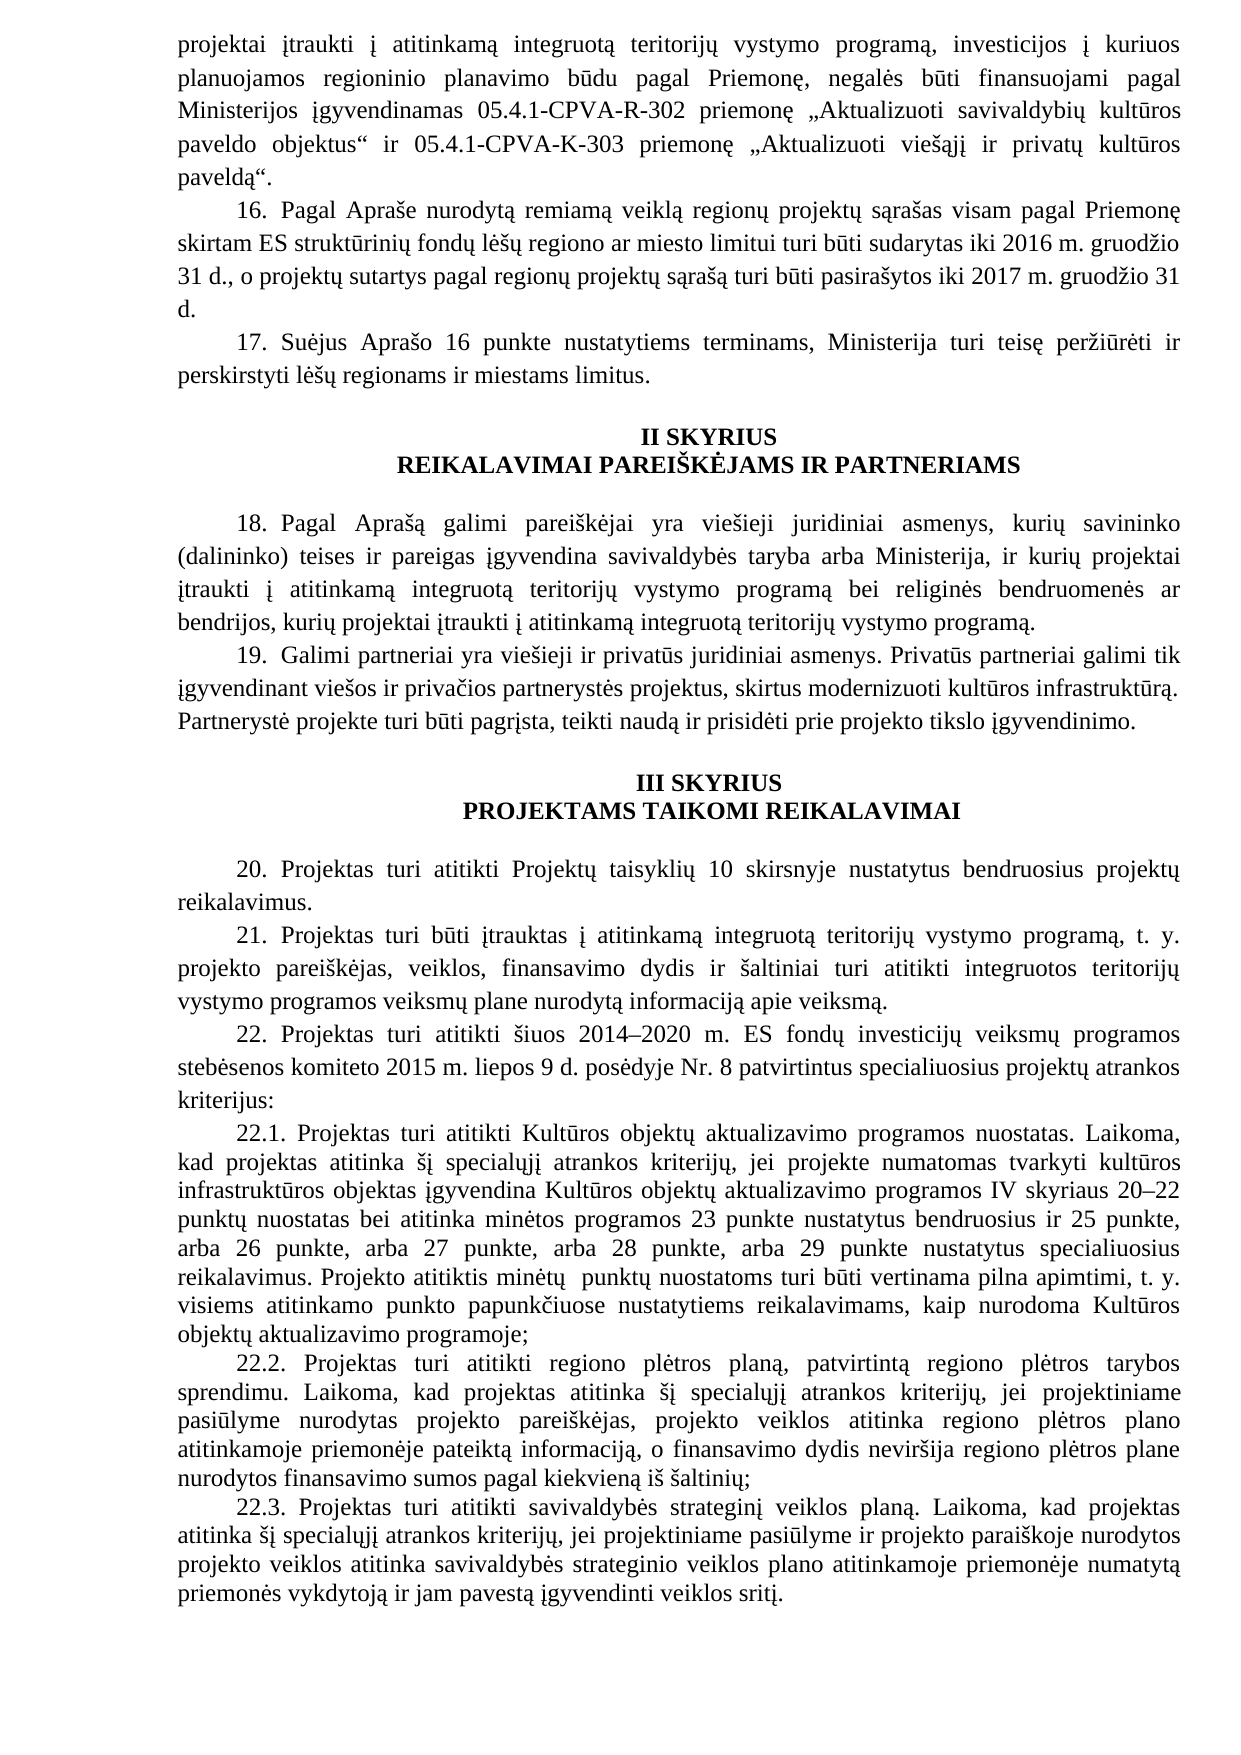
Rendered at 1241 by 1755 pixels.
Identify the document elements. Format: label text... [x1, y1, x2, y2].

text III SKYRIUS [177, 768, 1181, 796]
text 17. Suėjus Aprašo 16 punkte nustatytiems terminams, Ministerija turi teisę peržiūrėti ir perskirstyti lėšų regionams ir miestams limitus. [177, 327, 1181, 388]
text 22.2. Projektas turi atitikti regiono plėtros planą, patvirtintą regiono plėtros tarybos sprendimu. Laikoma, kad projektas atitinka šį specialųjį atrankos kriterijų, jei projektiniame pasiūlyme nurodytas projekto pareiškėjas, projekto veiklos atitinka regiono plėtros plano atitinkamoje priemonėje pateiktą informaciją, o finansavimo dydis neviršija regiono plėtros plane nurodytos finansavimo sumos pagal kiekvieną iš šaltinių; [177, 1348, 1181, 1492]
text projektai įtraukti į atitinkamą integruotą teritorijų vystymo programą, investicijos į kuriuos planuojamos regioninio planavimo būdu pagal Priemonę, negalės būti finansuojami pagal Ministerijos įgyvendinamas 05.4.1-CPVA-R-302 priemonę „Aktualizuoti savivaldybių kultūros paveldo objektus“ ir 05.4.1-CPVA-K-303 priemonę „Aktualizuoti viešąjį ir privatų kultūros paveldą“. [177, 29, 1181, 190]
text REIKALAVIMAI PAREIŠKĖJAMS IR PARTNERIAMS [177, 450, 1181, 479]
text 22.1. Projektas turi atitikti Kultūros objektų aktualizavimo programos nuostatas. Laikoma, kad projektas atitinka šį specialųjį atrankos kriterijų, jei projekte numatomas tvarkyti kultūros infrastruktūros objektas įgyvendina Kultūros objektų aktualizavimo programos IV skyriaus 20–22 punktų nuostatas bei atitinka minėtos programos 23 punkte nustatytus bendruosius ir 25 punkte, arba 26 punkte, arba 27 punkte, arba 28 punkte, arba 29 punkte nustatytus specialiuosius reikalavimus. Projekto atitiktis minėtų punktų nuostatoms turi būti vertinama pilna apimtimi, t. y. visiems atitinkamo punkto papunkčiuose nustatytiems reikalavimams, kaip nurodoma Kultūros objektų aktualizavimo programoje; [177, 1118, 1181, 1348]
text 18. Pagal Aprašą galimi pareiškėjai yra viešieji juridiniai asmenys, kurių savininko (dalininko) teises ir pareigas įgyvendina savivaldybės taryba arba Ministerija, ir kurių projektai įtraukti į atitinkamą integruotą teritorijų vystymo programą bei religinės bendruomenės ar bendrijos, kurių projektai įtraukti į atitinkamą integruotą teritorijų vystymo programą. [177, 508, 1181, 636]
text 22.3. Projektas turi atitikti savivaldybės strateginį veiklos planą. Laikoma, kad projektas atitinka šį specialųjį atrankos kriterijų, jei projektiniame pasiūlyme ir projekto paraiškoje nurodytos projekto veiklos atitinka savivaldybės strateginio veiklos plano atitinkamoje priemonėje numatytą priemonės vykdytoją ir jam pavestą įgyvendinti veiklos sritį. [177, 1492, 1181, 1607]
text II SKYRIUS [177, 422, 1181, 450]
text PROJEKTAMS TAIKOMI REIKALAVIMAI [177, 796, 1181, 825]
text 19. Galimi partneriai yra viešieji ir privatūs juridiniai asmenys. Privatūs partneriai galimi tik įgyvendinant viešos ir privačios partnerystės projektus, skirtus modernizuoti kultūros infrastruktūrą. Partnerystė projekte turi būti pagrįsta, teikti naudą ir prisidėti prie projekto tikslo įgyvendinimo. [177, 640, 1181, 735]
text 21. Projektas turi būti įtrauktas į atitinkamą integruotą teritorijų vystymo programą, t. y. projekto pareiškėjas, veiklos, finansavimo dydis ir šaltiniai turi atitikti integruotos teritorijų vystymo programos veiksmų plane nurodytą informaciją apie veiksmą. [177, 920, 1181, 1015]
text 22. Projektas turi atitikti šiuos 2014–2020 m. ES fondų investicijų veiksmų programos stebėsenos komiteto 2015 m. liepos 9 d. posėdyje Nr. 8 patvirtintus specialiuosius projektų atrankos kriterijus: [177, 1019, 1181, 1114]
text 16. Pagal Apraše nurodytą remiamą veiklą regionų projektų sąrašas visam pagal Priemonę skirtam ES struktūrinių fondų lėšų regiono ar miesto limitui turi būti sudarytas iki 2016 m. gruodžio 31 d., o projektų sutartys pagal regionų projektų sąrašą turi būti pasirašytos iki 2017 m. gruodžio 31 d. [177, 195, 1181, 322]
text 20. Projektas turi atitikti Projektų taisyklių 10 skirsnyje nustatytus bendruosius projektų reikalavimus. [177, 854, 1181, 916]
